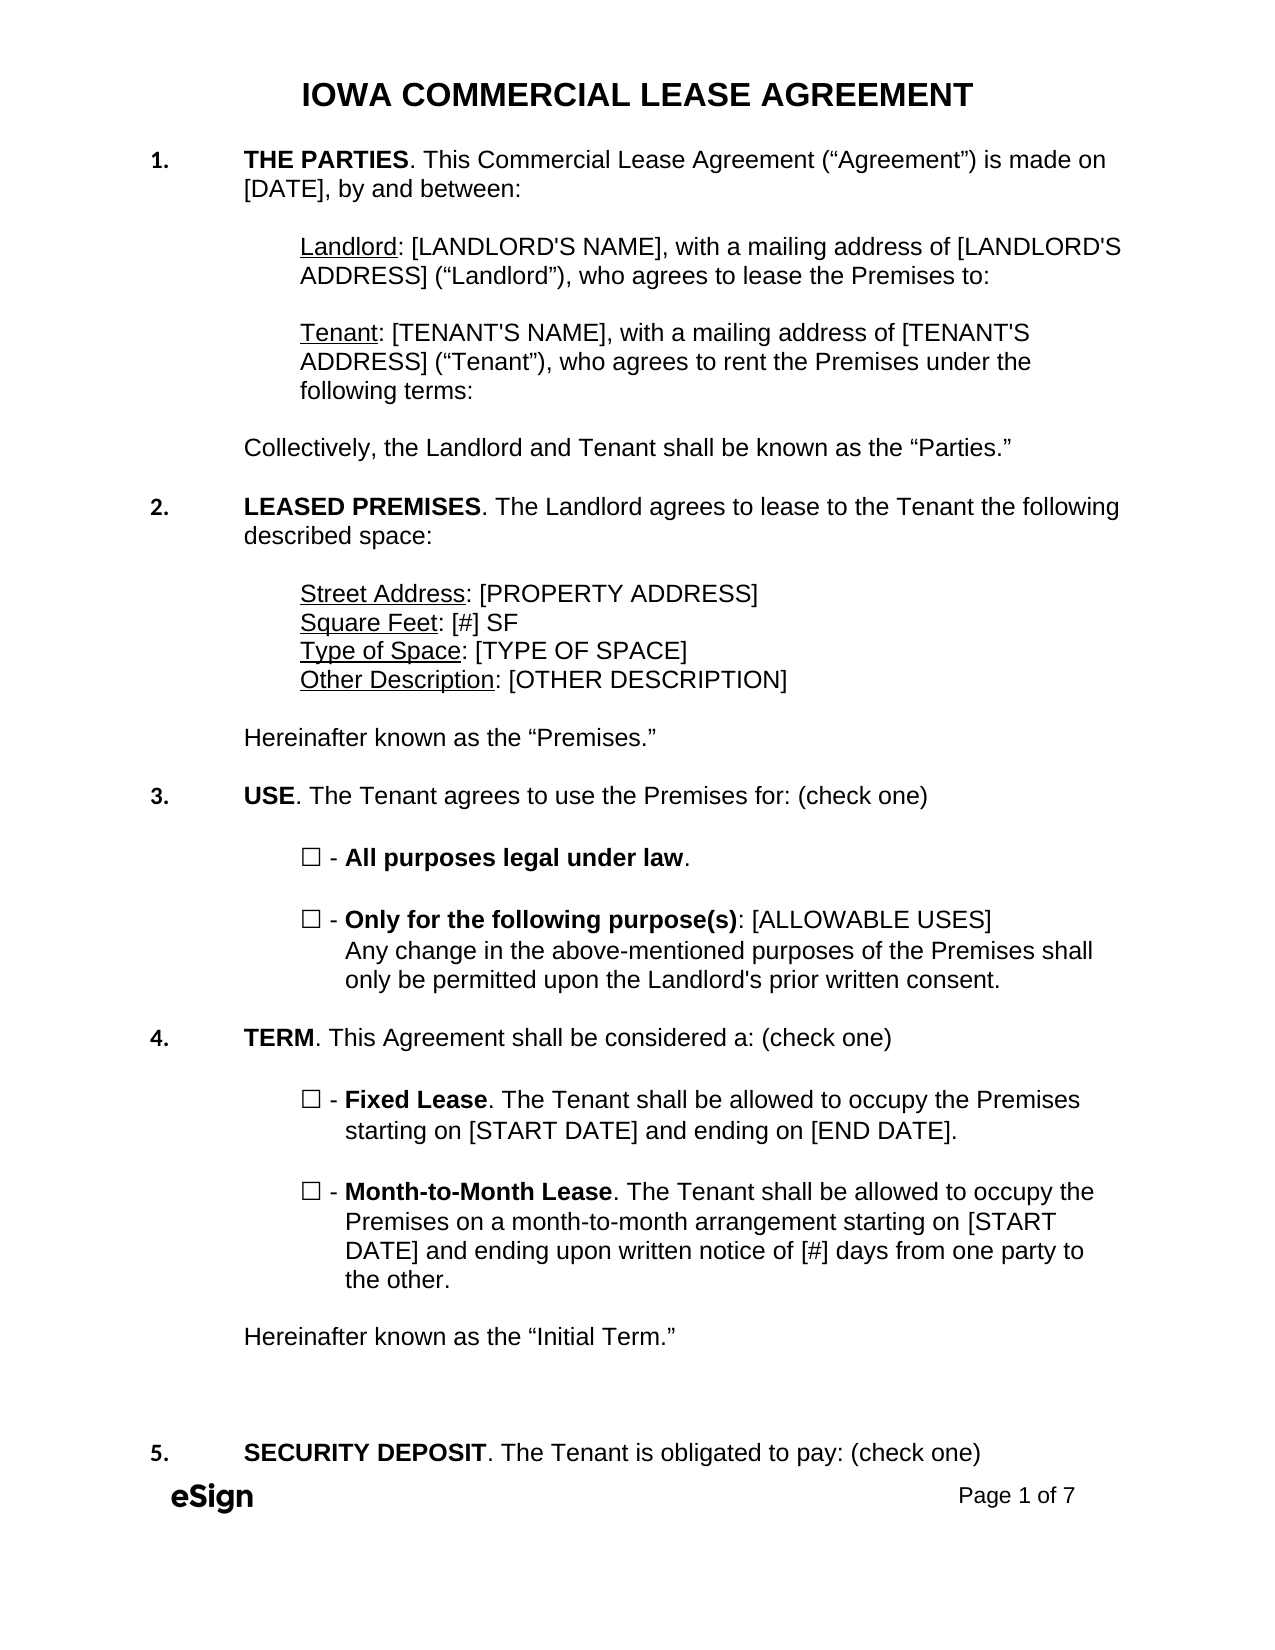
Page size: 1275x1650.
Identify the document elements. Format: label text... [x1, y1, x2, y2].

list USE. The Tenant agrees to use the Premises for: (check one) [150, 780, 1125, 811]
text ☐ - Only for the following purpose(s): [ALLOWABLE USES] [300, 902, 1125, 936]
list LEASED PREMISES. The Landlord agrees to lease to the Tenant the following described space: [150, 491, 1125, 550]
text Type of Space: [TYPE OF SPACE] [300, 636, 1125, 665]
text Any change in the above-mentioned purposes of the Premises shall only be permitted upon the Landlord's prior written consent. [345, 936, 1125, 994]
text ☐ - Fixed Lease. The Tenant shall be allowed to occupy the Premises [300, 1082, 1125, 1116]
text Landlord: [LANDLORD'S NAME], with a mailing address of [LANDLORD'S ADDRESS] (“Landlord”), who agrees to lease the Premises to: [300, 232, 1125, 289]
text IOWA COMMERCIAL LEASE AGREEMENT [150, 75, 1125, 113]
list THE PARTIES. This Commercial Lease Agreement (“Agreement”) is made on [DATE], by and between: [150, 144, 1125, 203]
list TERM. This Agreement shall be considered a: (check one) [150, 1022, 1125, 1053]
text Tenant: [TENANT'S NAME], with a mailing address of [TENANT'S ADDRESS] (“Tenant”), who agrees to rent the Premises under the following terms: [300, 318, 1125, 404]
text Street Address: [PROPERTY ADDRESS] [300, 579, 1125, 607]
text ☐ - Month-to-Month Lease. The Tenant shall be allowed to occupy the [300, 1173, 1125, 1207]
text Hereinafter known as the “Initial Term.” [244, 1322, 1125, 1380]
text Square Feet: [#] SF [300, 607, 1125, 636]
text Hereinafter known as the “Premises.” [244, 722, 1125, 751]
list SECURITY DEPOSIT. The Tenant is obligated to pay: (check one) [150, 1437, 1125, 1468]
text starting on [START DATE] and ending on [END DATE]. [345, 1116, 1125, 1144]
text Premises on a month-to-month arrangement starting on [START DATE] and ending upon written notice of [#] days from one party to the other. [345, 1207, 1125, 1293]
text ☐ - All purposes legal under law. [300, 839, 1125, 873]
text Collectively, the Landlord and Tenant shall be known as the “Parties.” [244, 433, 1125, 462]
text Other Description: [OTHER DESCRIPTION] [300, 665, 1125, 694]
